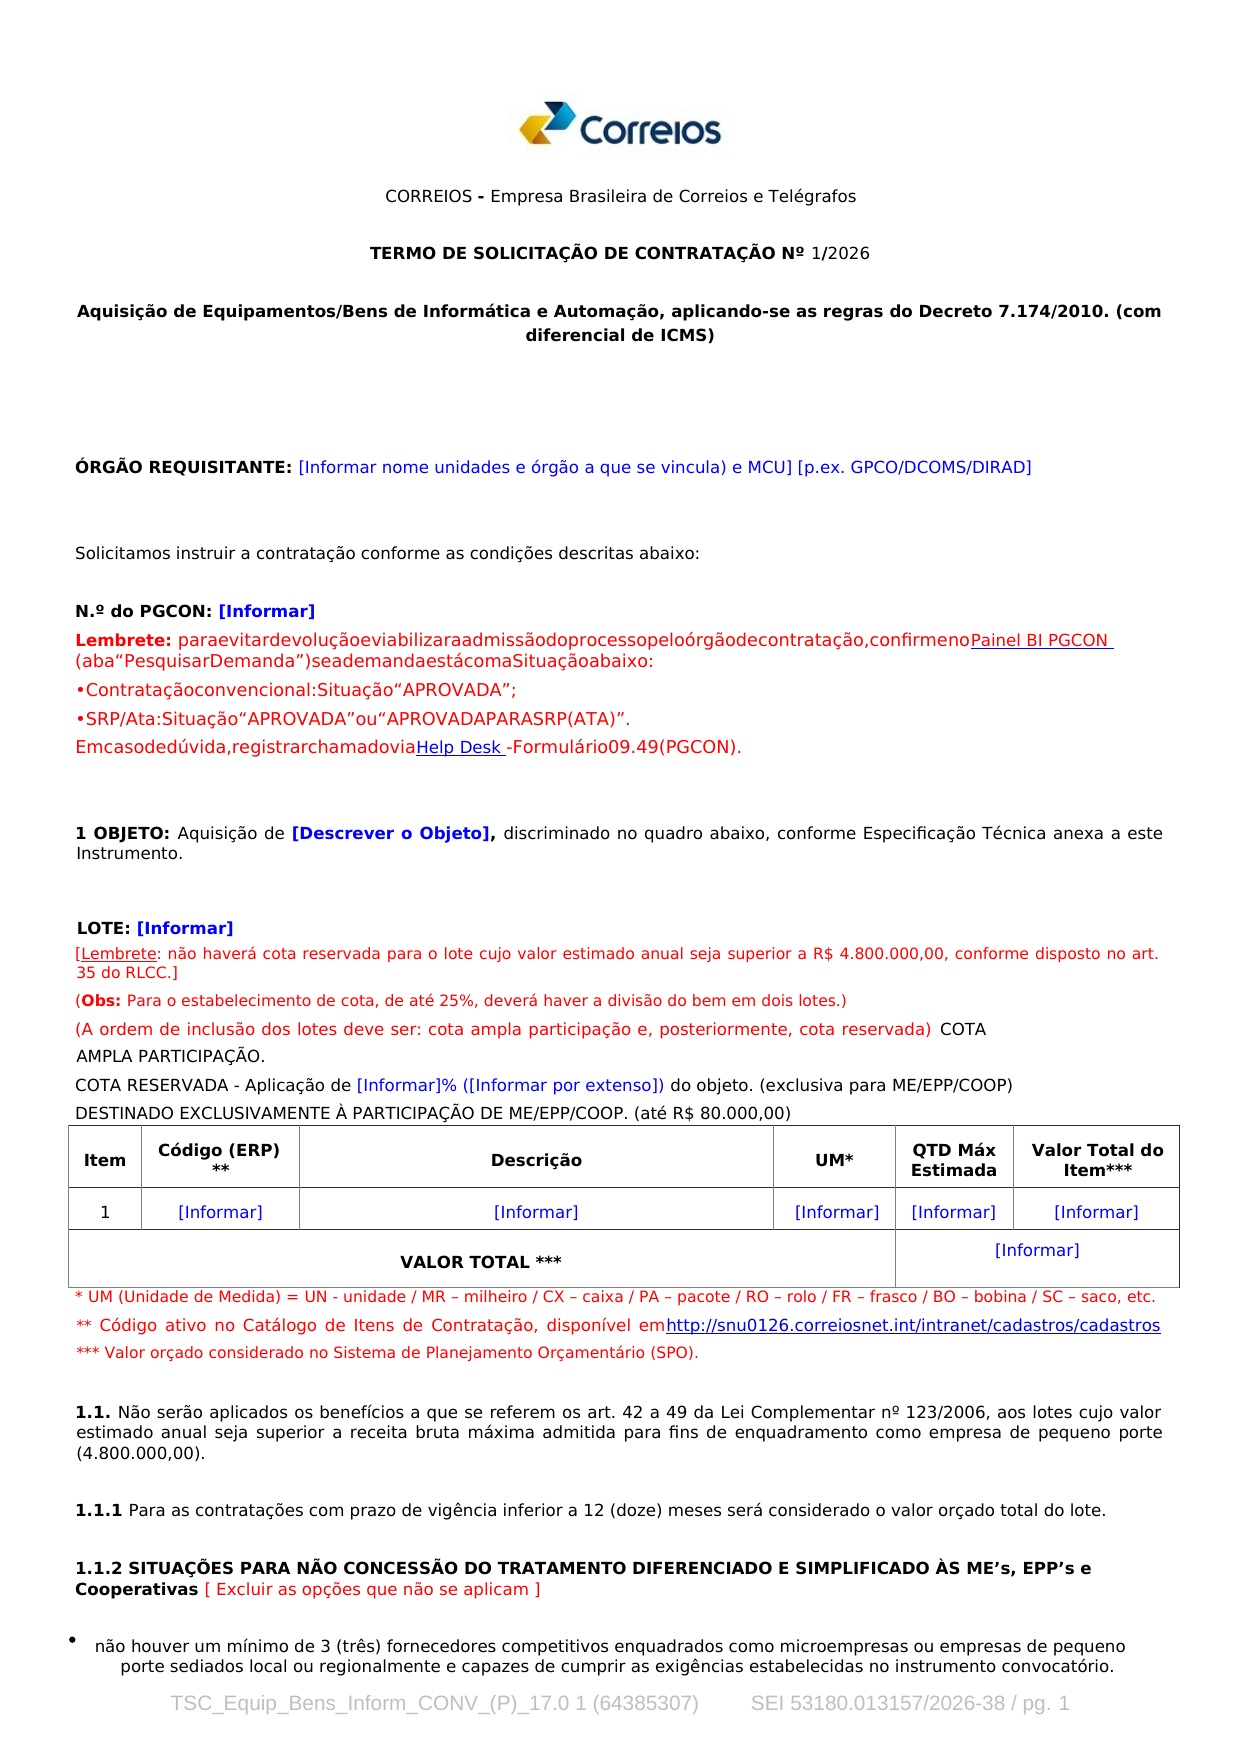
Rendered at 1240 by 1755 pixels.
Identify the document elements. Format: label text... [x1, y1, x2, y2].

text TERMO DE SOLICITAÇÃO DE CONTRATAÇÃO Nº 1/2026 [70, 244, 1169, 263]
text COTA RESERVADA - Aplicação de [Informar]% ([Informar por extenso]) do objeto. (exclusiva para ME/EPP/COOP) [75, 1075, 1164, 1095]
text DESTINADO EXCLUSIVAMENTE À PARTICIPAÇÃO DE ME/EPP/COOP. (até R$ 80.000,00) [75, 1104, 1164, 1123]
table_cell [Informar] [300, 1188, 773, 1229]
text 1.1.2 SITUAÇÕES PARA NÃO CONCESSÃO DO TRATAMENTO DIFERENCIADO E SIMPLIFICADO ÀS ME’s, EPP’s e [75, 1559, 1169, 1578]
table_cell [Informar] [1014, 1188, 1179, 1229]
text Aquisição de Equipamentos/Bens de Informática e Automação, aplicando-se as regras do Decreto 7.174/2010. (com diferencial de ICMS) [70, 301, 1169, 345]
table_cell [Informar] [896, 1230, 1179, 1287]
text Lembrete: paraevitardevoluçãoeviabilizaraadmissãodoprocessopeloórgãodecontratação,confirmenoPainel BI PGCON (aba“PesquisarDemanda”)seademandaestácomaSituaçãoabaixo: [75, 630, 1169, 672]
text CORREIOS - Empresa Brasileira de Correios e Telégrafos [72, 186, 1169, 206]
table_header Código (ERP) ** [142, 1126, 299, 1187]
text Emcasodedúvida,registrarchamadoviaHelp Desk -Formulário09.49(PGCON). [75, 737, 1169, 758]
table_cell [Informar] [142, 1188, 299, 1229]
table_header Descrição [300, 1126, 773, 1187]
text Cooperativas [ Excluir as opções que não se aplicam ] [75, 1580, 1164, 1599]
table_cell [773, 1230, 895, 1287]
table_cell [141, 1230, 300, 1287]
text •SRP/Ata:Situação“APROVADA”ou“APROVADAPARASRP(ATA)”. [75, 708, 1169, 729]
text 1.1.1 Para as contratações com prazo de vigência inferior a 12 (doze) meses será considerado o valor orçado total do lote. [75, 1501, 1164, 1521]
table_cell [Informar] [896, 1188, 1013, 1229]
text ÓRGÃO REQUISITANTE: [Informar nome unidades e órgão a que se vincula) e MCU] [p.ex. GPCO/DCOMS/DIRAD] [75, 458, 1169, 477]
text * UM (Unidade de Medida) = UN - unidade / MR – milheiro / CX – caixa / PA – pacote / RO – rolo / FR – frasco / BO – bobina / SC – saco, etc. ** Código ativo no Catálogo de Itens de Contratação, disponível emhttp://snu0126.correiosnet.int/intranet/cadastros/cadastros *** Valor orçado considerado no Sistema de Planejamento Orçamentário (SPO). [75, 1288, 1161, 1362]
table_cell VALOR TOTAL *** [300, 1230, 773, 1287]
text 1.1. Não serão aplicados os benefícios a que se referem os art. 42 a 49 da Lei Complementar nº 123/2006, aos lotes cujo valor estimado anual seja superior a receita bruta máxima admitida para fins de enquadramento como empresa de pequeno porte (4.800.000,00). [75, 1403, 1164, 1463]
text LOTE: [Informar] [77, 918, 1169, 938]
table_cell [Informar] [774, 1188, 895, 1229]
text [Lembrete: não haverá cota reservada para o lote cujo valor estimado anual seja superior a R$ 4.800.000,00, conforme disposto no art. 35 do RLCC.] [75, 945, 1161, 983]
text Solicitamos instruir a contratação conforme as condições descritas abaixo: [75, 544, 1164, 564]
text •Contrataçãoconvencional:Situação“APROVADA”; [75, 680, 1169, 700]
table_cell 1 [69, 1188, 141, 1229]
table_header UM* [774, 1126, 895, 1187]
table_header Item [69, 1126, 141, 1187]
text (A ordem de inclusão dos lotes deve ser: cota ampla participação e, posteriormente, cota reservada) COTA AMPLA PARTICIPAÇÃO. [75, 1019, 986, 1067]
text não houver um mínimo de 3 (três) fornecedores competitivos enquadrados como microempresas ou empresas de pequeno porte sediados local ou regionalmente e capazes de cumprir as exigências estabelecidas no instrumento convocatório. [94, 1637, 1169, 1676]
text (Obs: Para o estabelecimento de cota, de até 25%, deverá haver a divisão do bem em dois lotes.) [75, 992, 1161, 1010]
table_header Valor Total do Item*** [1014, 1126, 1179, 1187]
text 1 OBJETO: Aquisição de [Descrever o Objeto], discriminado no quadro abaixo, conforme Especificação Técnica anexa a este Instrumento. [75, 823, 1164, 864]
table_cell [69, 1230, 141, 1287]
text N.º do PGCON: [Informar] [75, 602, 1169, 621]
table_header QTD Máx Estimada [896, 1126, 1013, 1187]
